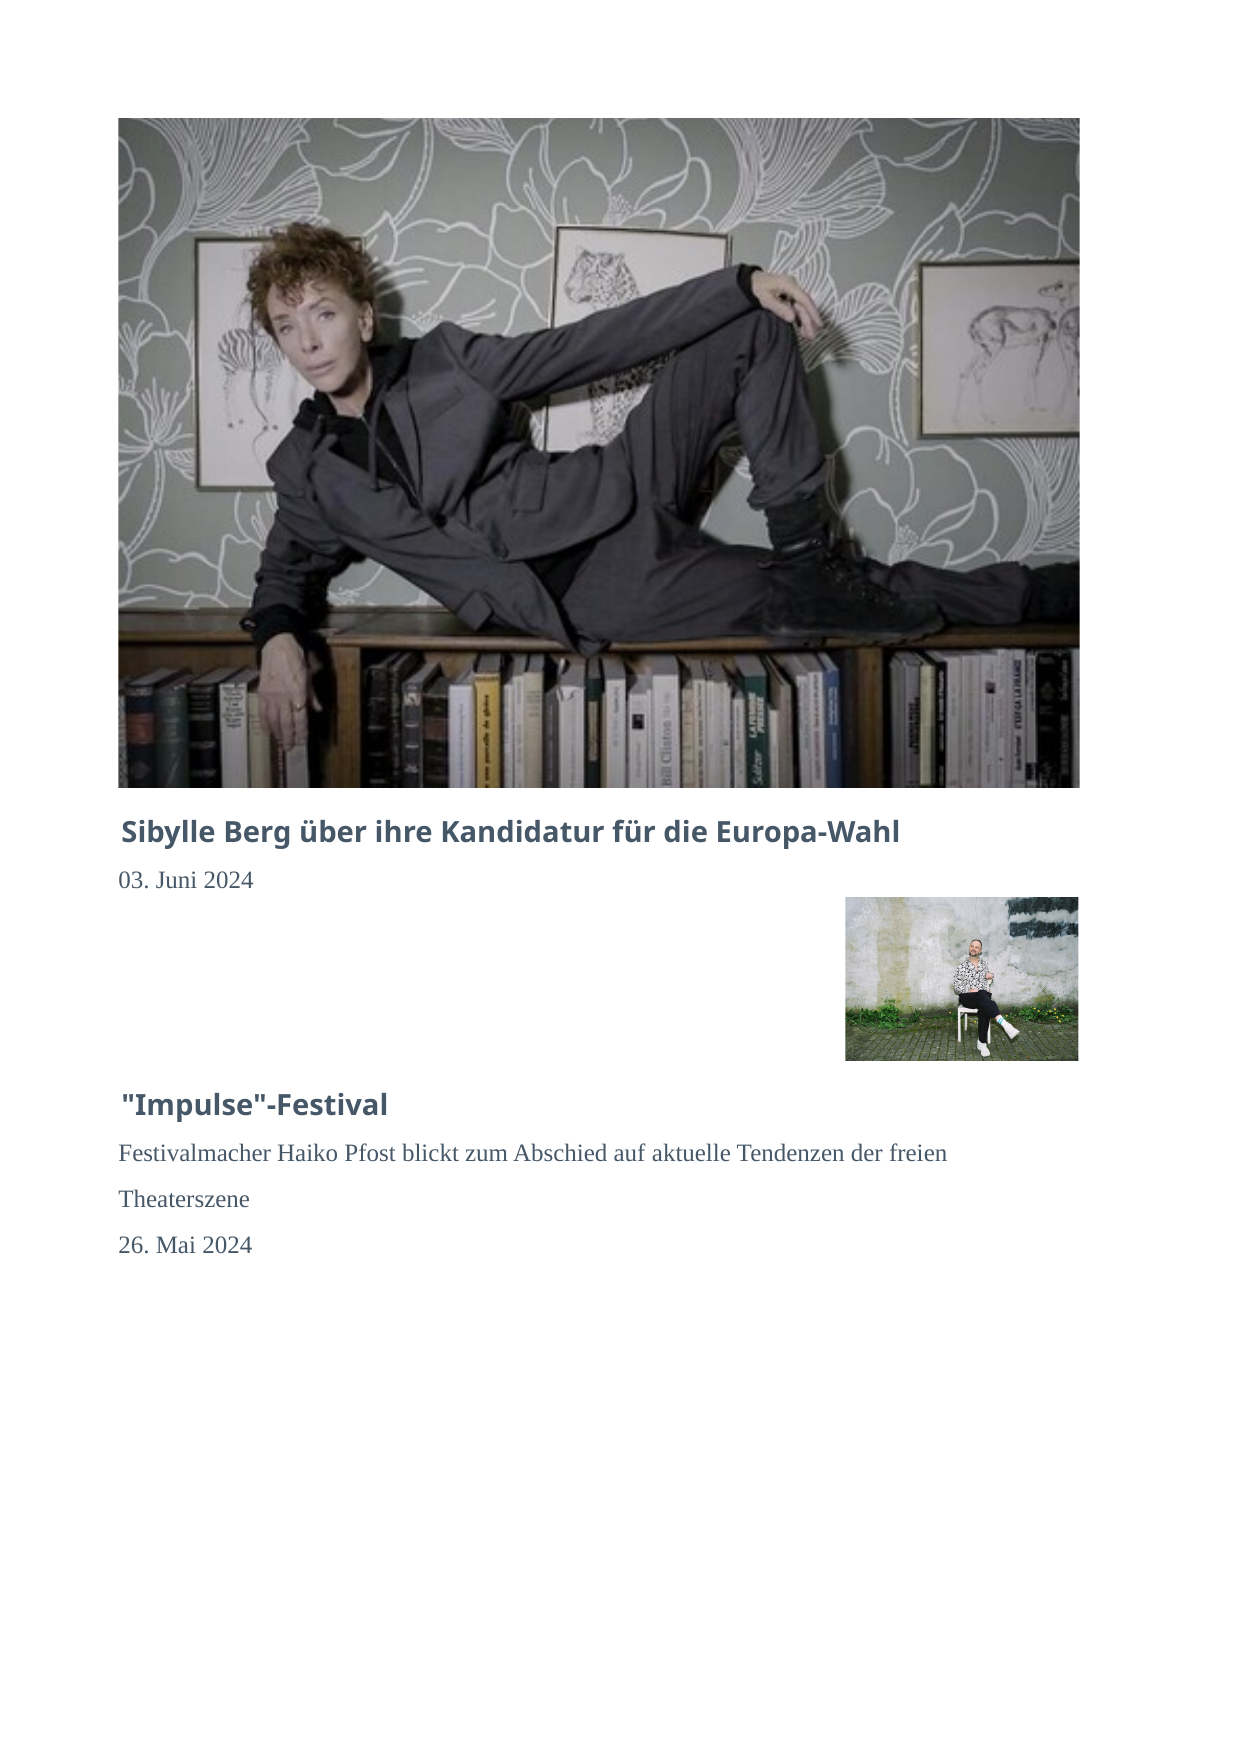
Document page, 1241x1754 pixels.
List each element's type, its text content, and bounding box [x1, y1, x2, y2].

text 03. Juni 2024 [118, 865, 1078, 893]
picture [118, 118, 1080, 788]
text 26. Mai 2024 [118, 1230, 1078, 1258]
subtitle "Impulse"-Festival [121, 1084, 1075, 1124]
subtitle Sibylle Berg über ihre Kandidatur für die Europa-Wahl [121, 811, 1075, 851]
picture [845, 897, 1079, 1061]
text Festivalmacher Haiko Pfost blickt zum Abschied auf aktuelle Tendenzen der freien Theaterszene [118, 1138, 1078, 1212]
